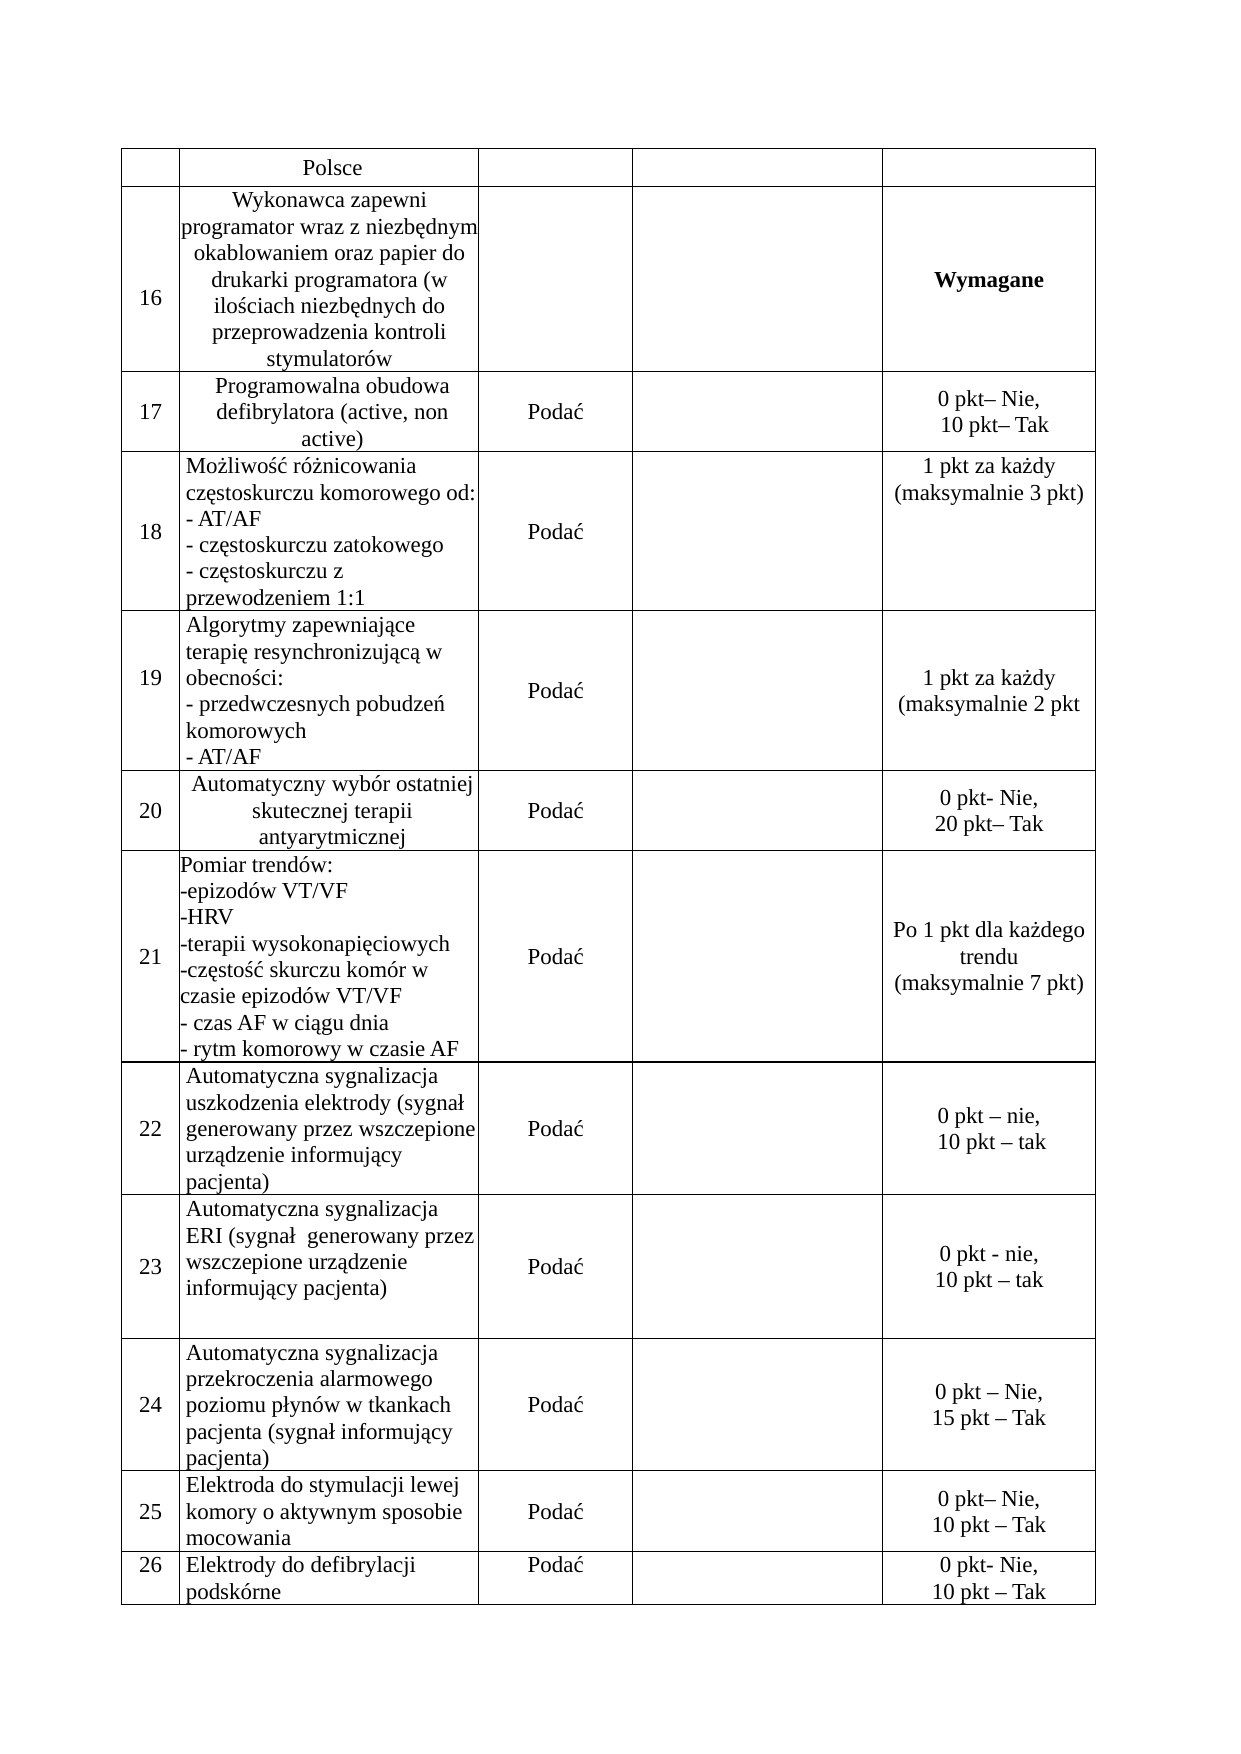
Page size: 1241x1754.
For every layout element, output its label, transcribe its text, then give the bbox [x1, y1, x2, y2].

table_cell 1 pkt za każdy (maksymalnie 3 pkt) [883, 452, 1095, 610]
table_cell [1096, 148, 1117, 186]
table_cell Podać [479, 771, 632, 849]
table_cell Automatyczna sygnalizacja przekroczenia alarmowego poziomu płynów w tkankach pacjenta (sygnał informujący pacjenta) [180, 1339, 478, 1470]
table_cell Pomiar trendów: -epizodów VT/VF -HRV -terapii wysokonapięciowych -częstość skurczu komór w czasie epizodów VT/VF - czas AF w ciągu dnia - rytm komorowy w czasie AF [180, 851, 478, 1061]
table_cell 0 pkt– Nie, 10 pkt – Tak [883, 1471, 1095, 1551]
table_cell 1 pkt za każdy (maksymalnie 2 pkt [883, 611, 1095, 769]
table_cell Możliwość różnicowania częstoskurczu komorowego od: - AT/AF - częstoskurczu zatokowego - częstoskurczu z przewodzeniem 1:1 [180, 452, 478, 610]
table_cell Podać [479, 1339, 632, 1470]
table_cell [633, 1063, 882, 1194]
table_cell [1096, 371, 1117, 451]
table_cell Algorytmy zapewniające terapię resynchronizującą w obecności: - przedwczesnych pobudzeń komorowych - AT/AF [180, 611, 478, 769]
table_cell 0 pkt – nie, 10 pkt – tak [883, 1063, 1095, 1194]
table_cell [479, 149, 632, 186]
table_cell 21 [122, 851, 179, 1061]
table_cell [633, 149, 882, 186]
table_cell [633, 851, 882, 1061]
table_cell 24 [122, 1339, 179, 1470]
table_cell Po 1 pkt dla każdego trendu (maksymalnie 7 pkt) [883, 851, 1095, 1061]
table_cell [633, 1195, 882, 1338]
table_cell 0 pkt- Nie, 20 pkt– Tak [883, 771, 1095, 849]
table_cell 22 [122, 1063, 179, 1194]
table_cell [122, 149, 179, 186]
table_cell [1096, 1551, 1117, 1604]
table_cell [1096, 1338, 1117, 1470]
table_cell [1096, 186, 1117, 371]
table_cell Podać [479, 851, 632, 1061]
table_cell 0 pkt- Nie, 10 pkt – Tak [883, 1552, 1095, 1604]
table_cell Podać [479, 1195, 632, 1338]
table_cell 23 [122, 1195, 179, 1338]
table_cell [1096, 770, 1117, 849]
table_cell [1096, 1194, 1117, 1338]
table_cell Wykonawca zapewni programator wraz z niezbędnym okablowaniem oraz papier do drukarki programatora (w ilościach niezbędnych do przeprowadzenia kontroli stymulatorów [180, 187, 478, 371]
table_cell 16 [122, 187, 179, 371]
table_cell Wymagane [883, 187, 1095, 371]
table_cell Podać [479, 1063, 632, 1194]
table_cell Automatyczny wybór ostatniej skutecznej terapii antyarytmicznej [180, 771, 478, 849]
table_cell Polsce [180, 149, 478, 186]
table_cell [633, 1471, 882, 1551]
table_cell 19 [122, 611, 179, 769]
table_cell [633, 1339, 882, 1470]
table_cell 0 pkt - nie, 10 pkt – tak [883, 1195, 1095, 1338]
table_cell Elektrody do defibrylacji podskórne [180, 1552, 478, 1604]
table_cell Podać [479, 372, 632, 451]
table_cell [633, 1552, 882, 1604]
table_cell [479, 187, 632, 371]
table_cell 26 [122, 1552, 179, 1604]
table_cell [1096, 610, 1117, 769]
table_cell Automatyczna sygnalizacja uszkodzenia elektrody (sygnał generowany przez wszczepione urządzenie informujący pacjenta) [180, 1063, 478, 1194]
table_cell [1096, 1061, 1117, 1194]
table_cell 20 [122, 771, 179, 849]
table_cell [1096, 850, 1117, 1061]
table_cell [1096, 1470, 1117, 1551]
table_cell 25 [122, 1471, 179, 1551]
table_cell [883, 149, 1095, 186]
table_cell Podać [479, 611, 632, 769]
table_cell 17 [122, 372, 179, 451]
table_cell Programowalna obudowa defibrylatora (active, non active) [180, 372, 478, 451]
table_cell Podać [479, 1471, 632, 1551]
table_cell Automatyczna sygnalizacja ERI (sygnał generowany przez wszczepione urządzenie informujący pacjenta) [180, 1195, 478, 1338]
table_cell [633, 452, 882, 610]
table_cell [633, 611, 882, 769]
table_cell [633, 771, 882, 849]
table_cell Podać [479, 1552, 632, 1604]
table_cell 18 [122, 452, 179, 610]
table_cell Podać [479, 452, 632, 610]
table_cell Elektroda do stymulacji lewej komory o aktywnym sposobie mocowania [180, 1471, 478, 1551]
table_cell 0 pkt – Nie, 15 pkt – Tak [883, 1339, 1095, 1470]
table_cell 0 pkt– Nie, 10 pkt– Tak [883, 372, 1095, 451]
table_cell [633, 187, 882, 371]
table_cell [1096, 451, 1117, 610]
table_cell [633, 372, 882, 451]
